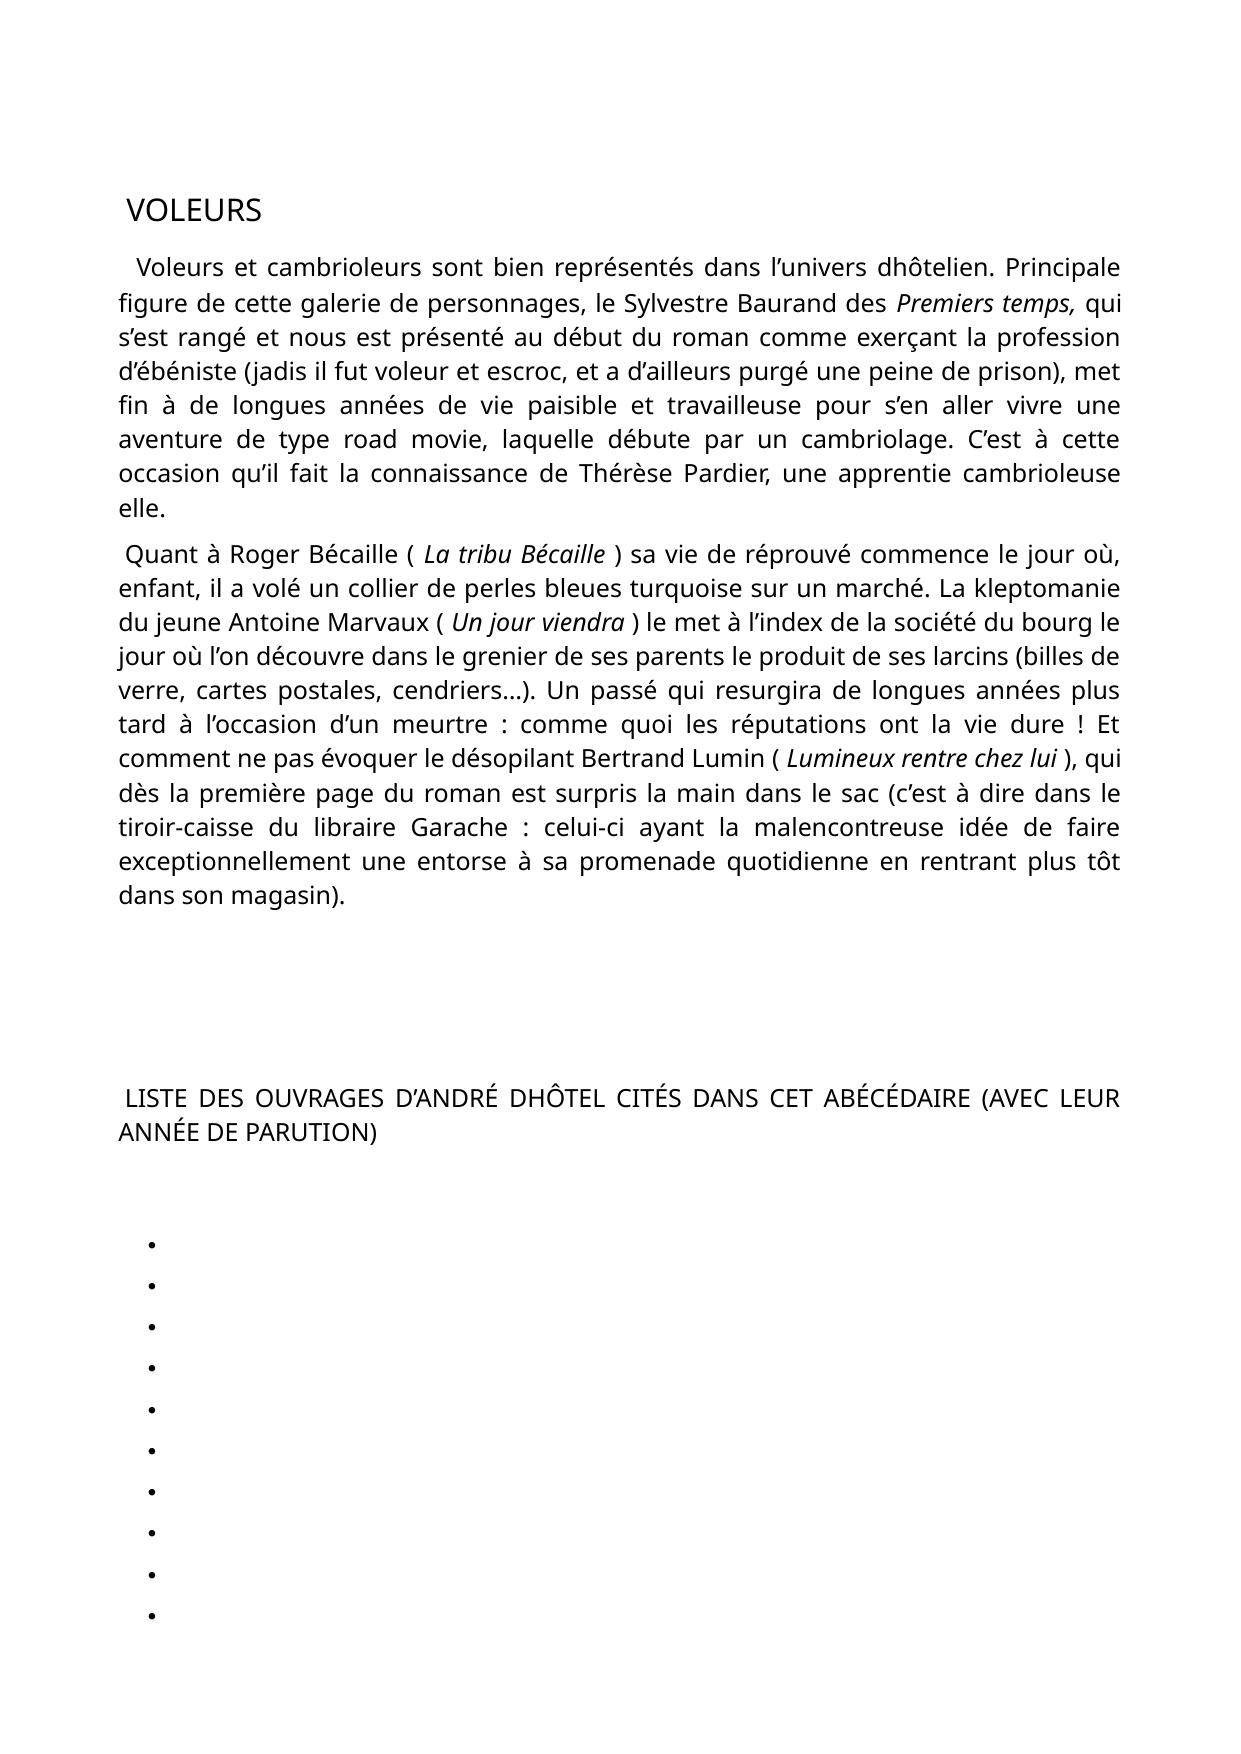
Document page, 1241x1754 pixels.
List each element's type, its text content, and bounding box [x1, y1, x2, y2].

text VOLEURS [118, 188, 1122, 231]
text Voleurs et cambrioleurs sont bien représentés dans l’univers dhôtelien. Principale figure de cette galerie de personnages, le Sylvestre Baurand des Premiers temps, qui s’est rangé et nous est présenté au début du roman comme exerçant la profession d’ébéniste (jadis il fut voleur et escroc, et a d’ailleurs purgé une peine de prison), met fin à de longues années de vie paisible et travailleuse pour s’en aller vivre une aventure de type road movie, laquelle débute par un cambriolage. C’est à cette occasion qu’il fait la connaissance de Thérèse Pardier, une apprentie cambrioleuse elle. [118, 243, 1122, 524]
text Quant à Roger Bécaille ( La tribu Bécaille ) sa vie de réprouvé commence le jour où, enfant, il a volé un collier de perles bleues turquoise sur un marché. La kleptomanie du jeune Antoine Marvaux ( Un jour viendra ) le met à l’index de la société du bourg le jour où l’on découvre dans le grenier de ses parents le produit de ses larcins (billes de verre, cartes postales, cendriers…). Un passé qui resurgira de longues années plus tard à l’occasion d’un meurtre : comme quoi les réputations ont la vie dure ! Et comment ne pas évoquer le désopilant Bertrand Lumin ( Lumineux rentre chez lui ), qui dès la première page du roman est surpris la main dans le sac (c’est à dire dans le tiroir-caisse du libraire Garache : celui-ci ayant la malencontreuse idée de faire exceptionnellement une entorse à sa promenade quotidienne en rentrant plus tôt dans son magasin). [118, 537, 1122, 911]
text LISTE DES OUVRAGES D’ANDRÉ DHÔTEL CITÉS DANS CET ABÉCÉDAIRE (AVEC LEUR ANNÉE DE PARUTION) [118, 1080, 1122, 1148]
